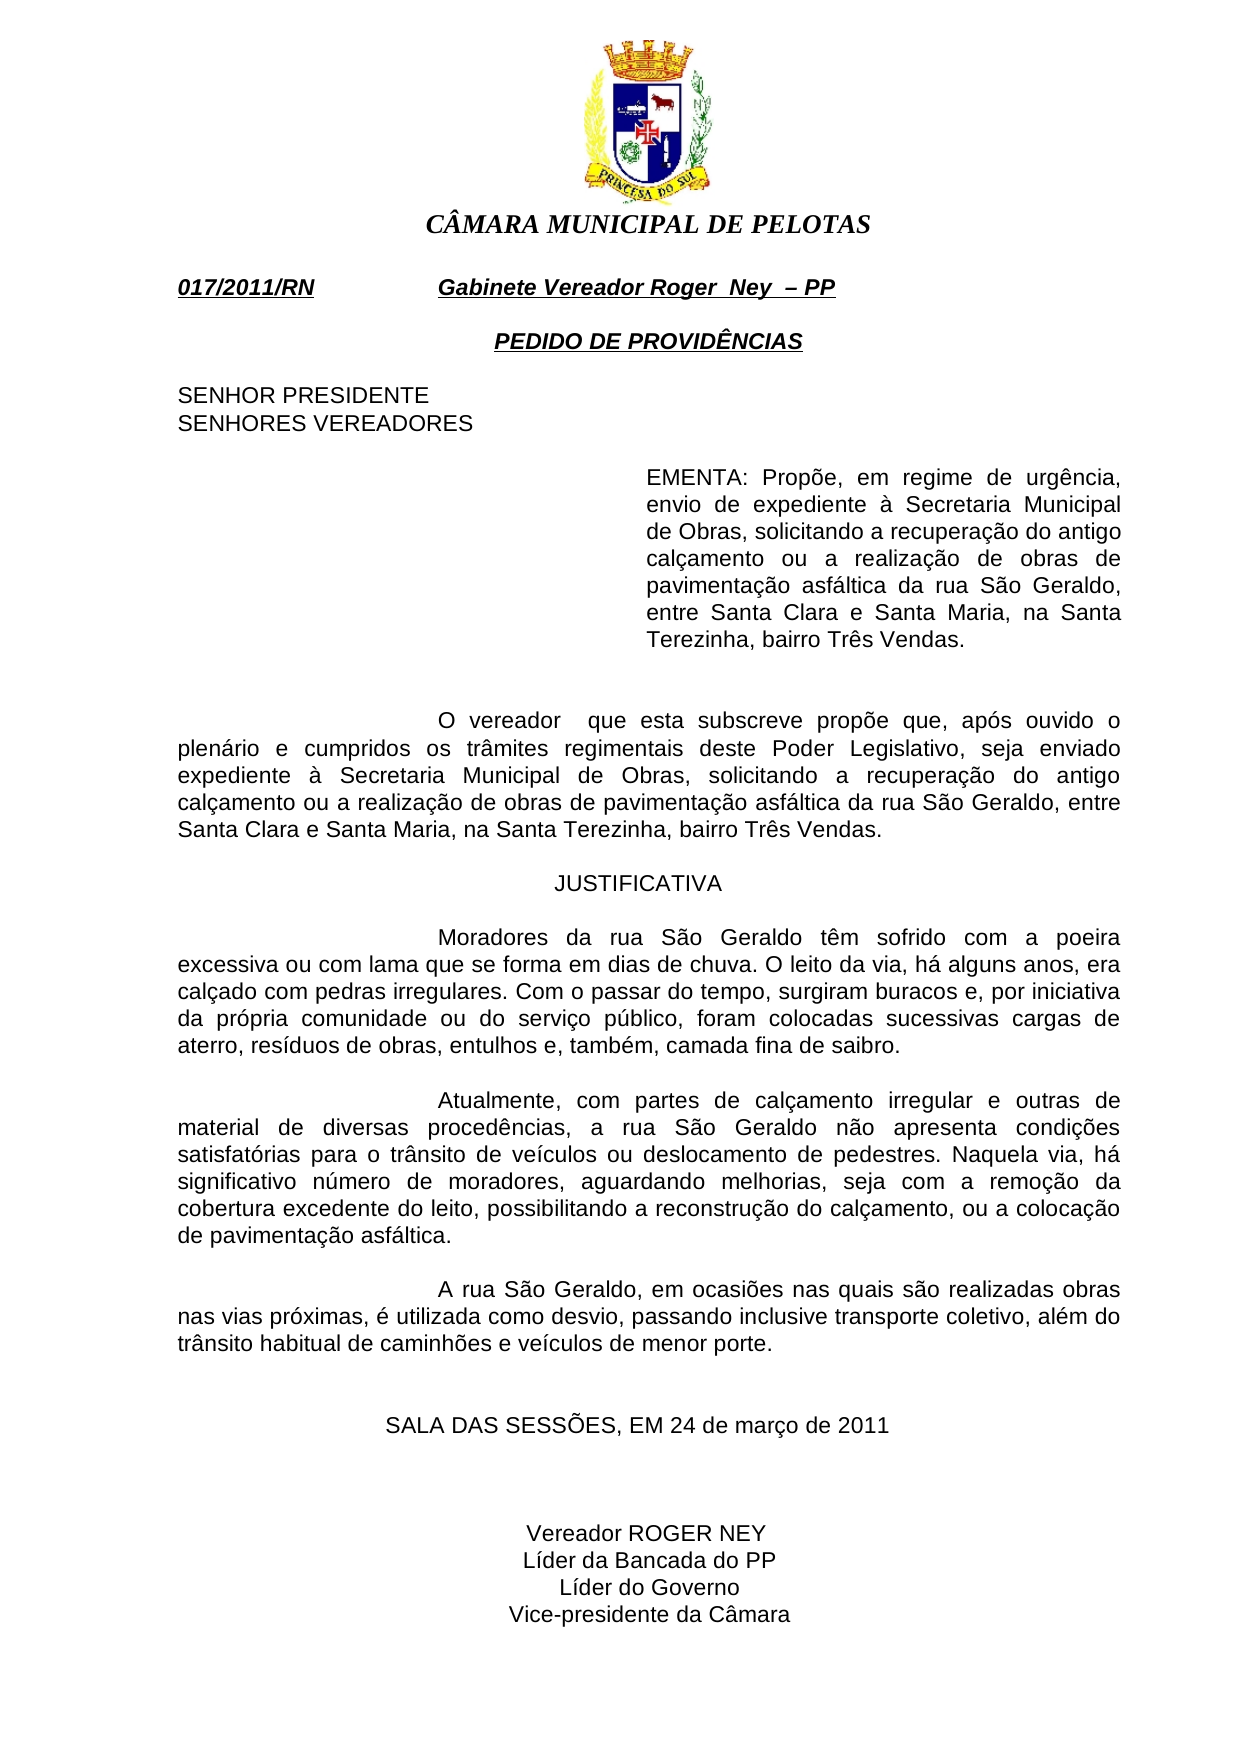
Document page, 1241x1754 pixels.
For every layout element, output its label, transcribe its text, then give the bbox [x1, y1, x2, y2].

text EMENTA: Propõe, em regime de urgência, envio de expediente à Secretaria Municipal de Obras, solicitando a recuperação do antigo calçamento ou a realização de obras de pavimentação asfáltica da rua São Geraldo, entre Santa Clara e Santa Maria, na Santa Terezinha, bairro Três Vendas. [646, 463, 1122, 653]
text SENHOR PRESIDENTE [177, 382, 1122, 409]
picture [583, 40, 716, 209]
text SALA DAS SESSÕES, EM 24 de março de 2011 [177, 1411, 1122, 1438]
text 017/2011/RN Gabinete Vereador Roger Ney – PP [177, 273, 1122, 301]
text PEDIDO DE PROVIDÊNCIAS [177, 328, 1122, 355]
text Atualmente, com partes de calçamento irregular e outras de material de diversas procedências, a rua São Geraldo não apresenta condições satisfatórias para o trânsito de veículos ou deslocamento de pedestres. Naquela via, há significativo número de moradores, aguardando melhorias, seja com a remoção da cobertura excedente do leito, possibilitando a reconstrução do calçamento, ou a colocação de pavimentação asfáltica. [177, 1086, 1122, 1248]
text Líder do Governo [177, 1573, 1122, 1601]
text SENHORES VEREADORES [177, 409, 1122, 436]
text Vice-presidente da Câmara [177, 1601, 1122, 1628]
text JUSTIFICATIVA [177, 869, 1122, 896]
text O vereador que esta subscreve propõe que, após ouvido o plenário e cumpridos os trâmites regimentais deste Poder Legislativo, seja enviado expediente à Secretaria Municipal de Obras, solicitando a recuperação do antigo calçamento ou a realização de obras de pavimentação asfáltica da rua São Geraldo, entre Santa Clara e Santa Maria, na Santa Terezinha, bairro Três Vendas. [177, 707, 1122, 842]
text A rua São Geraldo, em ocasiões nas quais são realizadas obras nas vias próximas, é utilizada como desvio, passando inclusive transporte coletivo, além do trânsito habitual de caminhões e veículos de menor porte. [177, 1276, 1122, 1357]
text Líder da Bancada do PP [177, 1546, 1122, 1573]
text Moradores da rua São Geraldo têm sofrido com a poeira excessiva ou com lama que se forma em dias de chuva. O leito da via, há alguns anos, era calçado com pedras irregulares. Com o passar do tempo, surgiram buracos e, por iniciativa da própria comunidade ou do serviço público, foram colocadas sucessivas cargas de aterro, resíduos de obras, entulhos e, também, camada fina de saibro. [177, 923, 1122, 1059]
text Vereador ROGER NEY [177, 1519, 1122, 1546]
